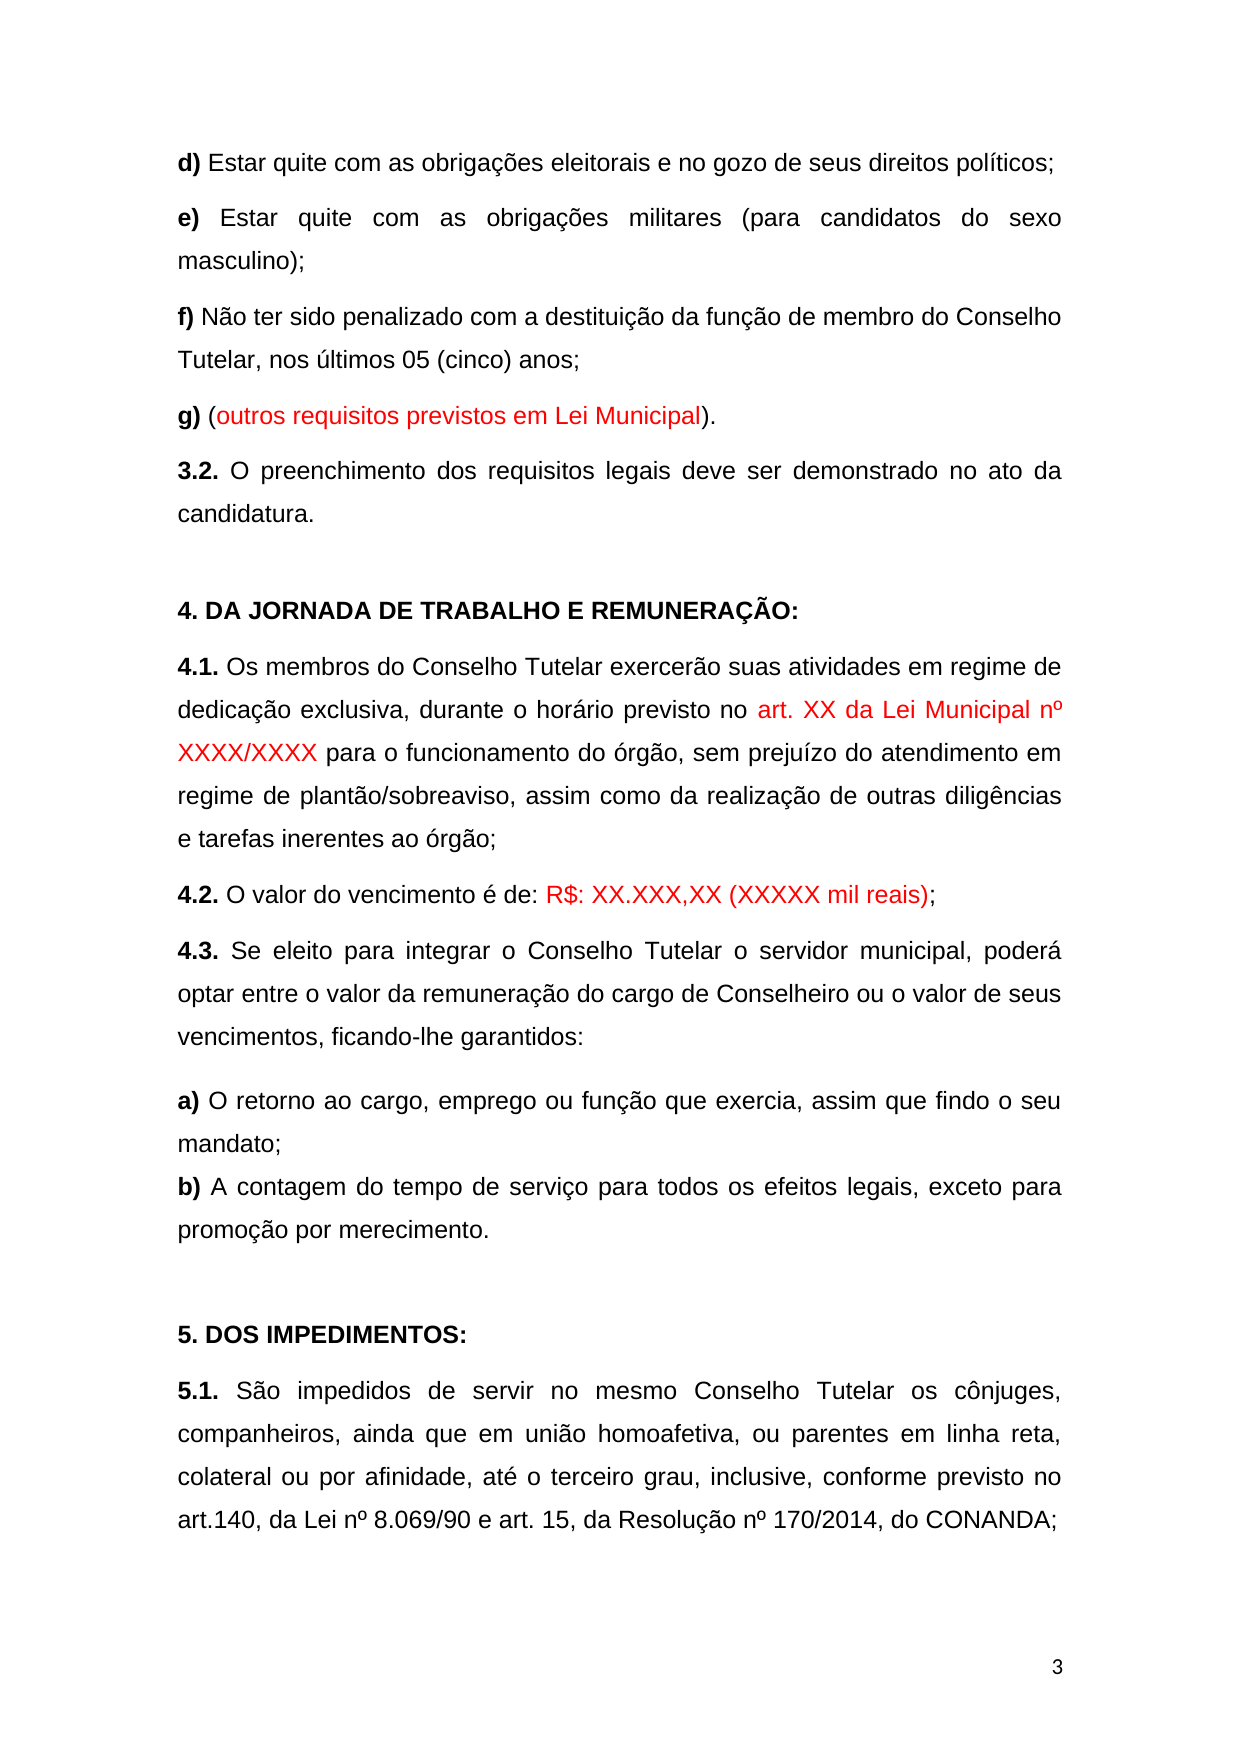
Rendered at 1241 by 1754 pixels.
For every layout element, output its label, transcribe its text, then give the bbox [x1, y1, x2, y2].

text 4.1. Os membros do Conselho Tutelar exercerão suas atividades em regime de dedicação exclusiva, durante o horário previsto no art. XX da Lei Municipal nº XXXX/XXXX para o funcionamento do órgão, sem prejuízo do atendimento em regime de plantão/sobreaviso, assim como da realização de outras diligências e tarefas inerentes ao órgão; [177, 652, 1063, 853]
text g) (outros requisitos previstos em Lei Municipal). [177, 401, 1063, 429]
text b) A contagem do tempo de serviço para todos os efeitos legais, exceto para promoção por merecimento. [177, 1172, 1063, 1244]
text 3.2. O preenchimento dos requisitos legais deve ser demonstrado no ato da candidatura. [177, 456, 1063, 528]
text 4.3. Se eleito para integrar o Conselho Tutelar o servidor municipal, poderá optar entre o valor da remuneração do cargo de Conselheiro ou o valor de seus vencimentos, ficando-lhe garantidos: [177, 936, 1063, 1051]
text 4.2. O valor do vencimento é de: R$: XX.XXX,XX (XXXXX mil reais); [177, 880, 1063, 909]
text a) O retorno ao cargo, emprego ou função que exercia, assim que findo o seu mandato; [177, 1086, 1063, 1158]
text 5.1. São impedidos de servir no mesmo Conselho Tutelar os cônjuges, companheiros, ainda que em união homoafetiva, ou parentes em linha reta, colateral ou por afinidade, até o terceiro grau, inclusive, conforme previsto no art.140, da Lei nº 8.069/90 e art. 15, da Resolução nº 170/2014, do CONANDA; [177, 1376, 1063, 1534]
text f) Não ter sido penalizado com a destituição da função de membro do Conselho Tutelar, nos últimos 05 (cinco) anos; [177, 302, 1063, 374]
text 5. DOS IMPEDIMENTOS: [177, 1321, 1063, 1349]
text e) Estar quite com as obrigações militares (para candidatos do sexo masculino); [177, 203, 1063, 275]
text d) Estar quite com as obrigações eleitorais e no gozo de seus direitos políticos; [177, 148, 1063, 176]
text 4. DA JORNADA DE TRABALHO E REMUNERAÇÃO: [177, 596, 1063, 625]
